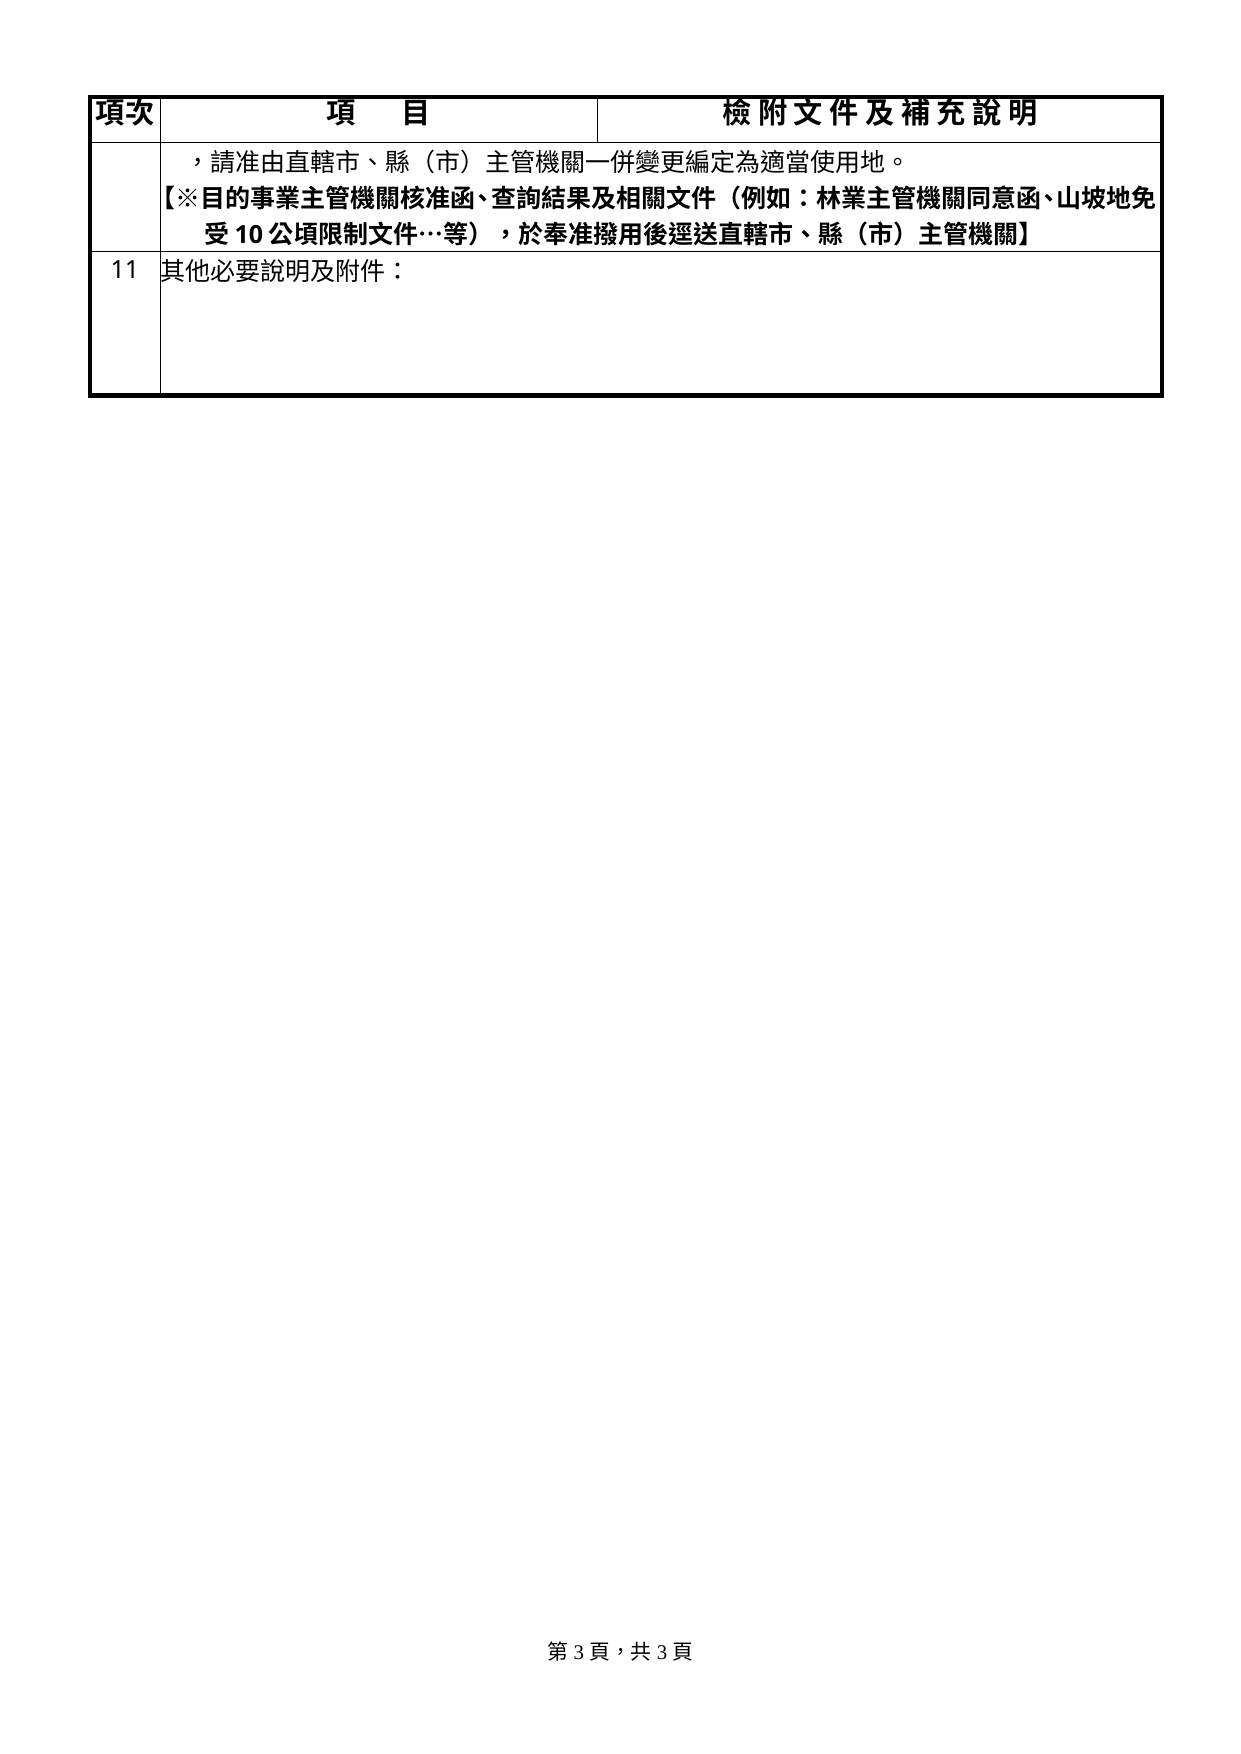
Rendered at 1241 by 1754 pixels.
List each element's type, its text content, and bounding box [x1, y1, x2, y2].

table_cell 10 [92, 143, 160, 251]
table_header 檢 附 文 件 及 補 充 說 明 [598, 99, 1160, 142]
table_header 項 目 [161, 99, 597, 142]
table_cell □案內非都市土地申請一併變更編定，興辦事業計畫已依規定經目的事業主管機關徵得變更前使用地主管機關及有關機關同意，無相關法令規定之禁、限建及不得設置或興辦情事，請准由直轄市、縣（市）主管機關一併變更編定為適當使用地。 【※目的事業主管機關核准函、查詢結果及相關文件（例如：林業主管機關同意函、山坡地免受10公頃限制文件…等），於奉准撥用後逕送直轄市、縣（市）主管機關】 [161, 143, 1160, 251]
table_cell 11 [92, 252, 160, 393]
table_cell 其他必要說明及附件： [161, 252, 1160, 393]
table_header 項次 [92, 99, 160, 142]
